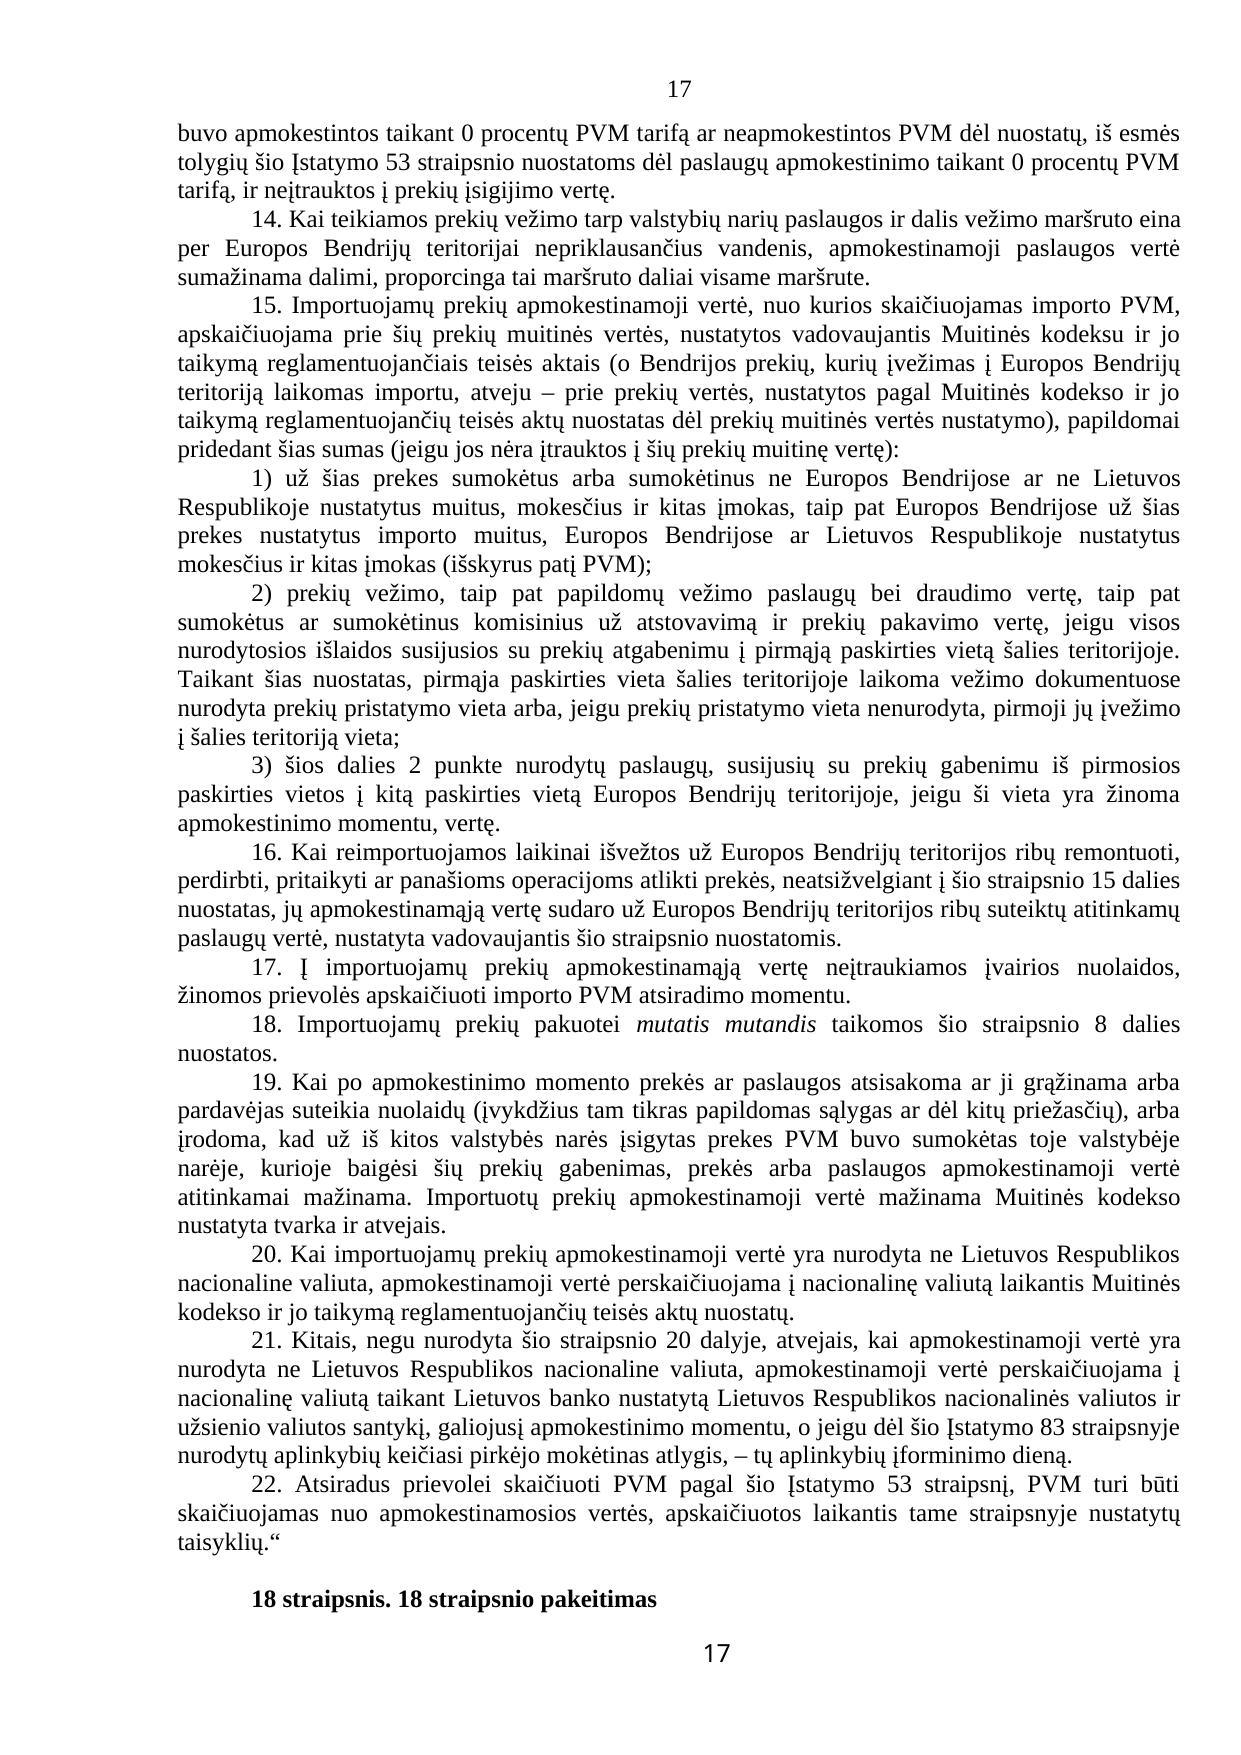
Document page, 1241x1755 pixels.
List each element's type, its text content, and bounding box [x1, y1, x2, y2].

text 17. Į importuojamų prekių apmokestinamąją vertę neįtraukiamos įvairios nuolaidos, žinomos prievolės apskaičiuoti importo PVM atsiradimo momentu. [177, 952, 1181, 1009]
text buvo apmokestintos taikant 0 procentų PVM tarifą ar neapmokestintos PVM dėl nuostatų, iš esmės tolygių šio Įstatymo 53 straipsnio nuostatoms dėl paslaugų apmokestinimo taikant 0 procentų PVM tarifą, ir neįtrauktos į prekių įsigijimo vertę. [177, 118, 1181, 204]
text 3) šios dalies 2 punkte nurodytų paslaugų, susijusių su prekių gabenimu iš pirmosios paskirties vietos į kitą paskirties vietą Europos Bendrijų teritorijoje, jeigu ši vieta yra žinoma apmokestinimo momentu, vertę. [177, 751, 1181, 837]
text 21. Kitais, negu nurodyta šio straipsnio 20 dalyje, atvejais, kai apmokestinamoji vertė yra nurodyta ne Lietuvos Respublikos nacionaline valiuta, apmokestinamoji vertė perskaičiuojama į nacionalinę valiutą taikant Lietuvos banko nustatytą Lietuvos Respublikos nacionalinės valiutos ir užsienio valiutos santykį, galiojusį apmokestinimo momentu, o jeigu dėl šio Įstatymo 83 straipsnyje nurodytų aplinkybių keičiasi pirkėjo mokėtinas atlygis, – tų aplinkybių įforminimo dieną. [177, 1326, 1181, 1469]
text 1) už šias prekes sumokėtus arba sumokėtinus ne Europos Bendrijose ar ne Lietuvos Respublikoje nustatytus muitus, mokesčius ir kitas įmokas, taip pat Europos Bendrijose už šias prekes nustatytus importo muitus, Europos Bendrijose ar Lietuvos Respublikoje nustatytus mokesčius ir kitas įmokas (išskyrus patį PVM); [177, 463, 1181, 578]
text 18. Importuojamų prekių pakuotei mutatis mutandis taikomos šio straipsnio 8 dalies nuostatos. [177, 1009, 1181, 1067]
text 14. Kai teikiamos prekių vežimo tarp valstybių narių paslaugos ir dalis vežimo maršruto eina per Europos Bendrijų teritorijai nepriklausančius vandenis, apmokestinamoji paslaugos vertė sumažinama dalimi, proporcinga tai maršruto daliai visame maršrute. [177, 204, 1181, 291]
text 2) prekių vežimo, taip pat papildomų vežimo paslaugų bei draudimo vertę, taip pat sumokėtus ar sumokėtinus komisinius už atstovavimą ir prekių pakavimo vertę, jeigu visos nurodytosios išlaidos susijusios su prekių atgabenimu į pirmąją paskirties vietą šalies teritorijoje. Taikant šias nuostatas, pirmąja paskirties vieta šalies teritorijoje laikoma vežimo dokumentuose nurodyta prekių pristatymo vieta arba, jeigu prekių pristatymo vieta nenurodyta, pirmoji jų įvežimo į šalies teritoriją vieta; [177, 578, 1181, 751]
text 15. Importuojamų prekių apmokestinamoji vertė, nuo kurios skaičiuojamas importo PVM, apskaičiuojama prie šių prekių muitinės vertės, nustatytos vadovaujantis Muitinės kodeksu ir jo taikymą reglamentuojančiais teisės aktais (o Bendrijos prekių, kurių įvežimas į Europos Bendrijų teritoriją laikomas importu, atveju – prie prekių vertės, nustatytos pagal Muitinės kodekso ir jo taikymą reglamentuojančių teisės aktų nuostatas dėl prekių muitinės vertės nustatymo), papildomai pridedant šias sumas (jeigu jos nėra įtrauktos į šių prekių muitinę vertę): [177, 291, 1181, 463]
text 22. Atsiradus prievolei skaičiuoti PVM pagal šio Įstatymo 53 straipsnį, PVM turi būti skaičiuojamas nuo apmokestinamosios vertės, apskaičiuotos laikantis tame straipsnyje nustatytų taisyklių.“ [177, 1469, 1181, 1556]
text 18 straipsnis. 18 straipsnio pakeitimas [177, 1584, 1181, 1613]
text 16. Kai reimportuojamos laikinai išvežtos už Europos Bendrijų teritorijos ribų remontuoti, perdirbti, pritaikyti ar panašioms operacijoms atlikti prekės, neatsižvelgiant į šio straipsnio 15 dalies nuostatas, jų apmokestinamąją vertę sudaro už Europos Bendrijų teritorijos ribų suteiktų atitinkamų paslaugų vertė, nustatyta vadovaujantis šio straipsnio nuostatomis. [177, 837, 1181, 952]
text 20. Kai importuojamų prekių apmokestinamoji vertė yra nurodyta ne Lietuvos Respublikos nacionaline valiuta, apmokestinamoji vertė perskaičiuojama į nacionalinę valiutą laikantis Muitinės kodekso ir jo taikymą reglamentuojančių teisės aktų nuostatų. [177, 1239, 1181, 1326]
text 19. Kai po apmokestinimo momento prekės ar paslaugos atsisakoma ar ji grąžinama arba pardavėjas suteikia nuolaidų (įvykdžius tam tikras papildomas sąlygas ar dėl kitų priežasčių), arba įrodoma, kad už iš kitos valstybės narės įsigytas prekes PVM buvo sumokėtas toje valstybėje narėje, kurioje baigėsi šių prekių gabenimas, prekės arba paslaugos apmokestinamoji vertė atitinkamai mažinama. Importuotų prekių apmokestinamoji vertė mažinama Muitinės kodekso nustatyta tvarka ir atvejais. [177, 1067, 1181, 1239]
